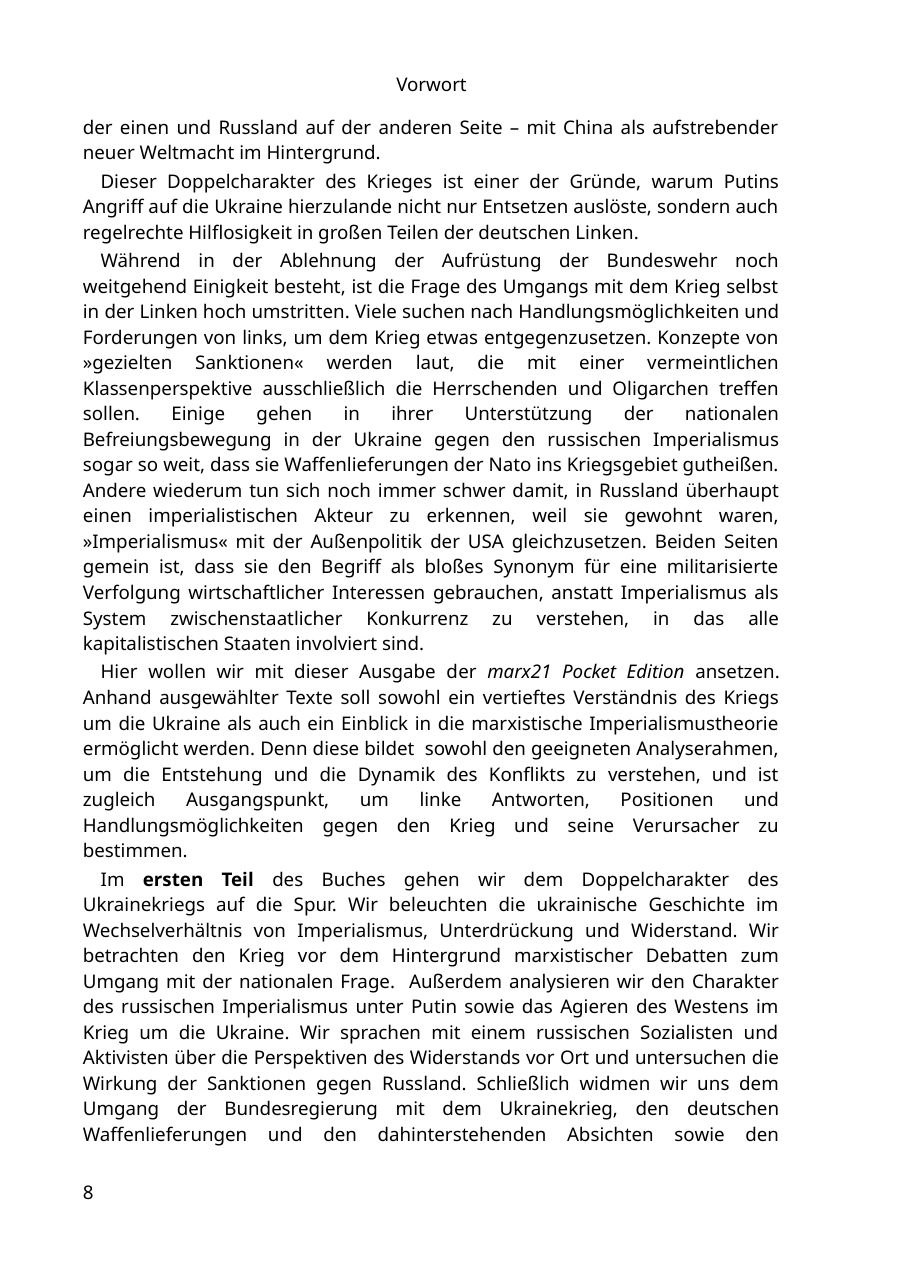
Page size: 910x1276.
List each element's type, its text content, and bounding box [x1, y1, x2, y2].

text der einen und Russland auf der anderen Seite – mit China als aufstrebender neuer Weltmacht im Hintergrund. [83, 114, 779, 165]
text Im ersten Teil des Buches gehen wir dem Doppelcharakter des Ukrainekriegs auf die Spur. Wir beleuchten die ukrainische Geschichte im Wechselverhältnis von Imperialismus, Unterdrückung und Widerstand. Wir betrachten den Krieg vor dem Hintergrund marxistischer Debatten zum Umgang mit der nationalen Frage. Außerdem analysieren wir den Charakter des russischen Imperialismus unter Putin sowie das Agieren des Westens im Krieg um die Ukraine. Wir sprachen mit einem russischen Sozialisten und Aktivisten über die Perspektiven des Widerstands vor Ort und untersuchen die Wirkung der Sanktionen gegen Russland. Schließlich widmen wir uns dem Umgang der Bundesregierung mit dem Ukrainekrieg, den deutschen Waffenlieferungen und den dahinterstehenden Absichten sowie den [83, 866, 779, 1147]
text Während in der Ablehnung der Aufrüstung der Bundeswehr noch weitgehend Einigkeit besteht, ist die Frage des Umgangs mit dem Krieg selbst in der Linken hoch umstritten. Viele suchen nach Handlungsmöglichkeiten und Forderungen von links, um dem Krieg etwas entgegenzusetzen. Konzepte von »gezielten Sanktionen« werden laut, die mit einer vermeintlichen Klassenperspektive ausschließlich die Herrschenden und Oligarchen treffen sollen. Einige gehen in ihrer Unterstützung der nationalen Befreiungsbewegung in der Ukraine gegen den russischen Imperialismus sogar so weit, dass sie Waffenlieferungen der Nato ins Kriegsgebiet gutheißen. Andere wiederum tun sich noch immer schwer damit, in Russland überhaupt einen imperialistischen Akteur zu erkennen, weil sie gewohnt waren, »Imperialismus« mit der Außenpolitik der USA gleichzusetzen. Beiden Seiten gemein ist, dass sie den Begriff als bloßes Synonym für eine militarisierte Verfolgung wirtschaftlicher Interessen gebrauchen, anstatt Imperialismus als System zwischenstaatlicher Konkurrenz zu verstehen, in das alle kapitalistischen Staaten involviert sind. [83, 247, 779, 656]
text Dieser Doppelcharakter des Krieges ist einer der Gründe, warum Putins Angriff auf die Ukraine hierzulande nicht nur Entsetzen auslöste, sondern auch regelrechte Hilflosigkeit in großen Teilen der deutschen Linken. [83, 168, 779, 244]
text Hier wollen wir mit dieser Ausgabe der marx21 Pocket Edition ansetzen. Anhand ausgewählter Texte soll sowohl ein vertieftes Verständnis des Kriegs um die Ukraine als auch ein Einblick in die marxistische Imperialismustheorie ermöglicht werden. Denn diese bildet sowohl den geeigneten Analyserahmen, um die Entstehung und die Dynamik des Konflikts zu verstehen, und ist zugleich Ausgangspunkt, um linke Antworten, Positionen und Handlungsmöglichkeiten gegen den Krieg und seine Verursacher zu bestimmen. [83, 659, 779, 863]
